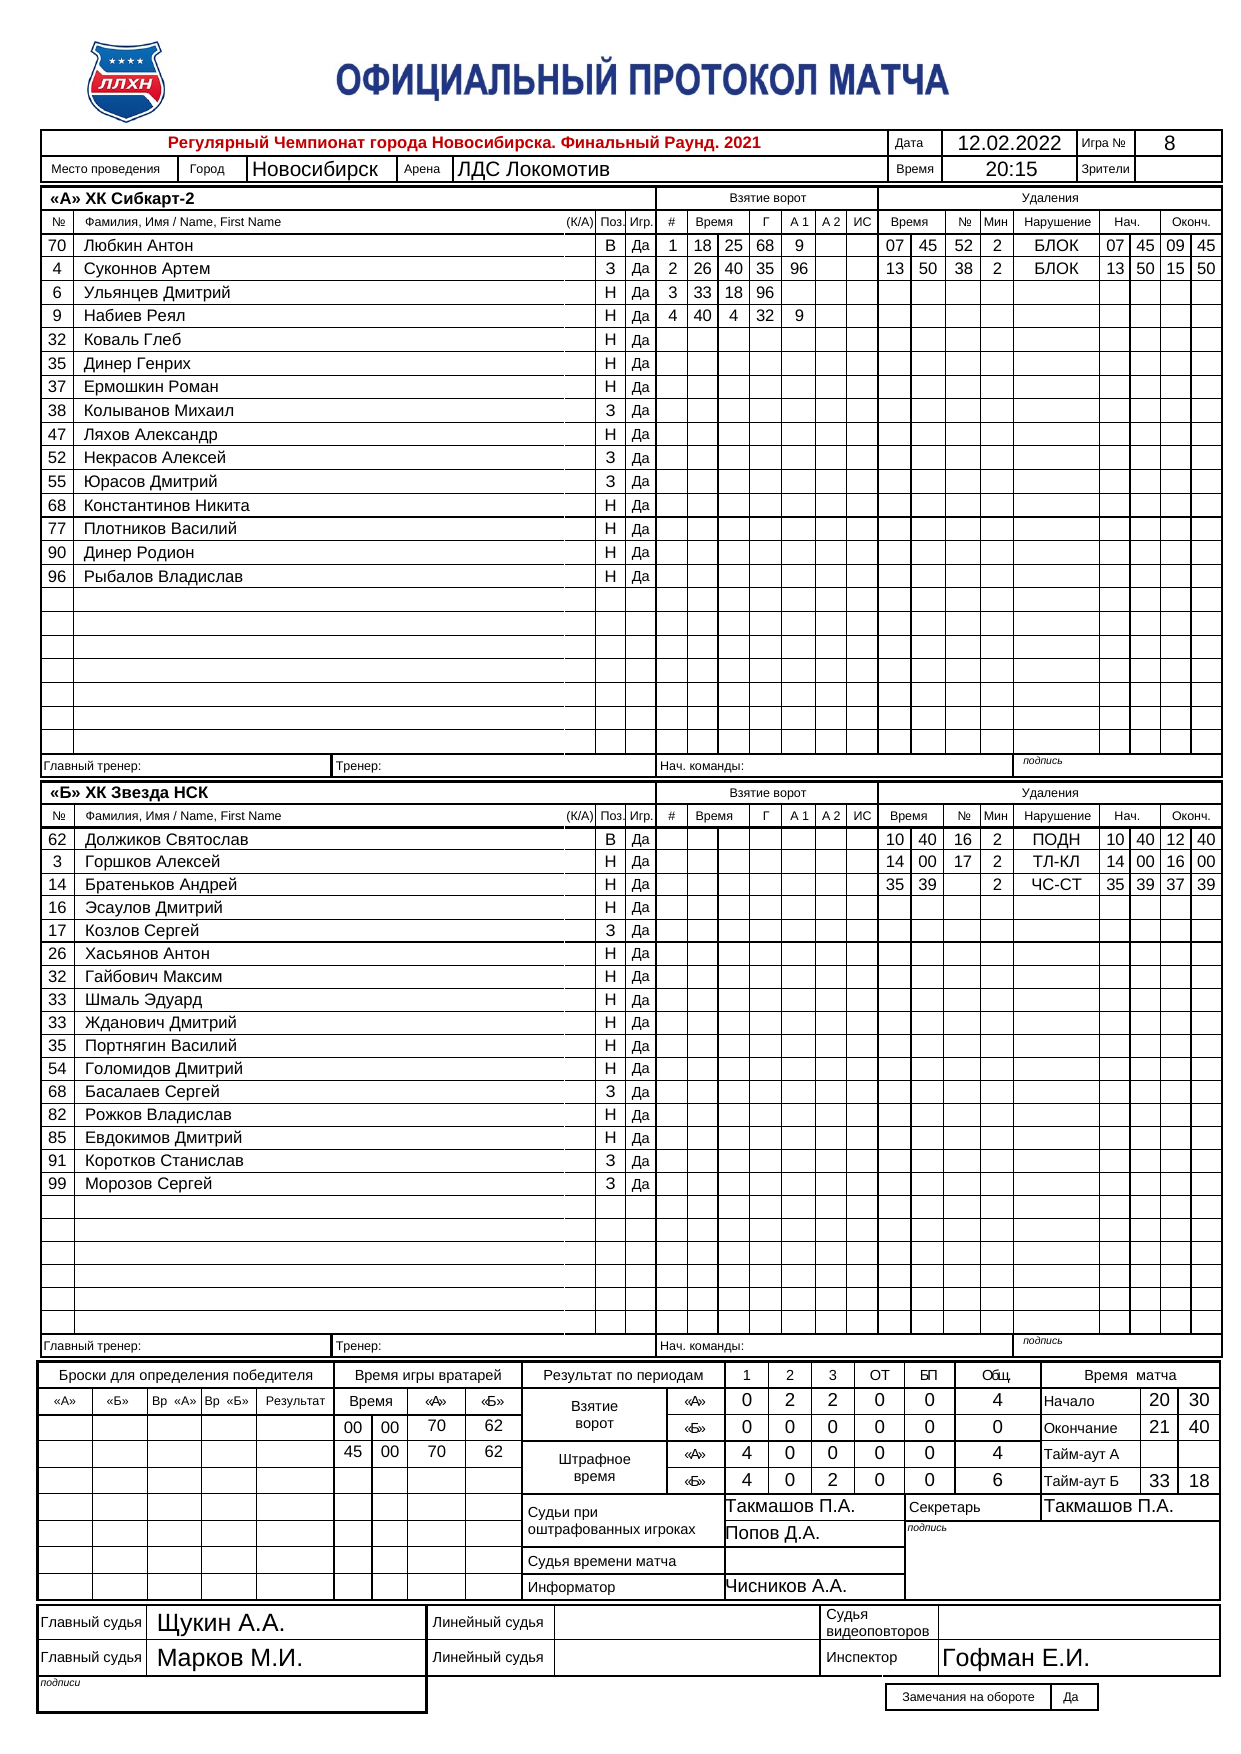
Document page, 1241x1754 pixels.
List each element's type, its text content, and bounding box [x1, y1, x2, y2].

table_cell [688, 565, 717, 587]
table_cell [847, 257, 877, 280]
table_cell 96 [782, 257, 815, 280]
table_cell [981, 1311, 1013, 1333]
table_cell Ермошкин Роман [74, 376, 564, 398]
table_cell [688, 352, 717, 374]
table_cell [816, 257, 846, 280]
table_cell [719, 470, 749, 493]
table_cell [912, 1173, 943, 1195]
table_cell Нач. [1100, 211, 1160, 233]
table_cell [626, 707, 655, 729]
table_cell [596, 636, 625, 658]
table_cell [688, 1058, 717, 1079]
table_cell [565, 565, 595, 587]
table_cell [981, 989, 1013, 1011]
table_cell [750, 588, 781, 611]
table_cell [74, 730, 564, 753]
table_cell [93, 1521, 147, 1546]
table_cell [1100, 966, 1129, 987]
table_cell [944, 1012, 980, 1033]
table_cell [719, 399, 749, 422]
table_cell [565, 659, 595, 682]
table_cell [816, 281, 846, 303]
table_cell [782, 399, 815, 422]
table_cell [596, 1311, 625, 1333]
table_cell [912, 470, 945, 493]
table_cell 33 [42, 989, 74, 1011]
table_cell Мин [981, 211, 1013, 233]
table_cell [782, 1081, 815, 1103]
table_cell [565, 1058, 595, 1079]
table_cell 16 [1161, 850, 1190, 872]
table_cell [782, 518, 815, 540]
table_cell [565, 423, 595, 445]
table_cell [1192, 470, 1221, 493]
table_cell [750, 1058, 781, 1079]
table_cell [148, 1416, 201, 1440]
table_cell [879, 1311, 910, 1333]
table_cell [688, 896, 717, 918]
table_cell [688, 1173, 717, 1195]
table_cell [719, 1058, 749, 1079]
table_cell [944, 1242, 980, 1264]
table_cell [879, 1288, 910, 1310]
table_cell [1100, 1104, 1129, 1126]
table_cell [596, 1219, 625, 1241]
table_cell 37 [1161, 874, 1190, 895]
table_cell [1192, 1288, 1221, 1310]
table_cell Игр. [626, 805, 655, 826]
table_cell Горшков Алексей [75, 850, 564, 872]
table_cell [1136, 157, 1221, 181]
table_cell [719, 376, 749, 398]
table_cell [565, 305, 595, 327]
table_cell [1192, 707, 1221, 729]
table_cell 37 [42, 376, 73, 398]
picture [5, 28, 1179, 129]
table_cell 2 [657, 257, 687, 280]
table_cell [847, 588, 877, 611]
table_cell [42, 659, 73, 682]
table_cell [626, 683, 655, 706]
table_cell [565, 470, 595, 493]
table_cell [657, 1196, 687, 1218]
table_cell 09 [1161, 235, 1190, 256]
table_cell [750, 423, 781, 445]
table_cell [1161, 683, 1190, 706]
table_cell 9 [42, 305, 73, 327]
table_cell [944, 1081, 980, 1103]
table_cell Братеньков Андрей [75, 874, 564, 895]
table_cell [719, 1081, 749, 1103]
table_cell [782, 1104, 815, 1126]
table_cell [1161, 1058, 1190, 1079]
table_cell [1161, 1035, 1190, 1057]
table_cell Н [596, 943, 625, 964]
table_cell 55 [42, 470, 73, 493]
table_cell [782, 1219, 815, 1241]
table_cell 68 [42, 1081, 74, 1103]
table_cell [879, 399, 910, 422]
table_cell [912, 1104, 943, 1126]
table_cell [1192, 1104, 1221, 1126]
table_cell [981, 399, 1013, 422]
table_cell [657, 1242, 687, 1264]
table_cell [816, 636, 846, 658]
table_cell [719, 1127, 749, 1149]
table_cell [1161, 541, 1190, 564]
table_cell [688, 1311, 717, 1333]
table_cell [42, 730, 73, 753]
table_cell [879, 1058, 910, 1079]
table_cell Да [626, 305, 655, 327]
table_cell [750, 989, 781, 1011]
table_cell [847, 1173, 877, 1195]
table_cell [657, 1150, 687, 1172]
table_cell [1131, 1219, 1160, 1241]
table_cell [1161, 943, 1190, 964]
table_cell [1014, 1127, 1099, 1149]
table_cell [688, 1012, 717, 1033]
table_cell [782, 565, 815, 587]
table_cell [879, 1219, 910, 1241]
table_cell [657, 850, 687, 872]
table_cell [565, 541, 595, 564]
table_cell [1100, 1173, 1129, 1195]
table_cell [688, 943, 717, 964]
table_cell [1131, 730, 1160, 753]
table_cell Г [750, 805, 781, 826]
table_cell [946, 659, 980, 682]
table_cell [816, 707, 846, 729]
table_cell [1192, 399, 1221, 422]
table_cell [782, 636, 815, 658]
table_cell [1131, 588, 1160, 611]
table_cell 4 [719, 305, 749, 327]
table_cell [782, 376, 815, 398]
table_cell Главный тренер: [42, 1335, 330, 1356]
table_cell «Б» [668, 1415, 724, 1440]
table_cell [816, 874, 846, 895]
table_cell [879, 281, 910, 303]
table_cell [1100, 1081, 1129, 1103]
table_cell [879, 446, 910, 469]
table_cell [93, 1416, 147, 1440]
table_cell [1131, 1311, 1160, 1333]
table_cell [1161, 376, 1190, 398]
table_cell [1014, 659, 1099, 682]
table_cell ТЛ-КЛ [1014, 850, 1099, 872]
table_header БП [905, 1363, 954, 1387]
table_cell Да [626, 281, 655, 303]
table_cell [626, 1242, 655, 1264]
table_cell [1192, 1127, 1221, 1149]
table_header Общ. [956, 1363, 1040, 1387]
table_cell [1131, 399, 1160, 422]
table_cell Да [626, 966, 655, 987]
table_cell [1014, 565, 1099, 587]
table_cell [847, 1242, 877, 1264]
table_cell [1131, 1127, 1160, 1149]
table_cell [1192, 1035, 1221, 1057]
table_cell [1161, 612, 1190, 634]
table_cell [939, 1606, 1219, 1639]
table_cell [912, 446, 945, 469]
table_cell [1131, 423, 1160, 445]
table_cell 0 [855, 1442, 904, 1467]
table_cell [719, 518, 749, 540]
table_cell 40 [688, 305, 717, 327]
table_cell [912, 541, 945, 564]
table_cell [75, 1288, 564, 1310]
table_cell 26 [688, 257, 717, 280]
table_cell 35 [1100, 874, 1129, 895]
table_cell «А» [408, 1389, 465, 1413]
table_cell [719, 352, 749, 374]
table_cell Н [596, 989, 625, 1011]
table_cell [946, 352, 980, 374]
table_cell [782, 494, 815, 516]
table_cell [1014, 305, 1099, 327]
table_cell [946, 399, 980, 422]
table_cell [946, 305, 980, 327]
table_cell [1161, 707, 1190, 729]
table_cell [1161, 1104, 1190, 1126]
table_cell [847, 1104, 877, 1126]
table_cell 14 [1100, 850, 1129, 872]
table_cell [816, 470, 846, 493]
table_cell [688, 470, 717, 493]
table_cell [981, 683, 1013, 706]
table_cell Время [889, 157, 941, 181]
table_cell [912, 943, 943, 964]
table_cell [816, 399, 846, 422]
table_cell [1131, 966, 1160, 987]
table_cell Город [179, 157, 246, 181]
table_cell [750, 494, 781, 516]
table_cell 4 [956, 1389, 1040, 1413]
table_cell [565, 1035, 595, 1057]
table_cell 62 [466, 1416, 521, 1440]
table_cell Н [596, 518, 625, 540]
table_cell [1192, 636, 1221, 658]
table_cell [912, 328, 945, 351]
table_cell [1192, 1173, 1221, 1195]
table_cell [75, 1265, 564, 1287]
table_cell [879, 1242, 910, 1264]
table_cell [148, 1494, 201, 1520]
table_cell [688, 612, 717, 634]
table_cell [1014, 588, 1099, 611]
table_cell Да [626, 920, 655, 941]
table_cell [657, 1104, 687, 1126]
table_cell [782, 423, 815, 445]
table_cell [719, 328, 749, 351]
table_cell 00 [1192, 850, 1221, 872]
table_cell [1131, 1242, 1160, 1264]
table_cell Да [626, 235, 655, 256]
table_cell [847, 612, 877, 634]
table_cell [879, 588, 910, 611]
table_cell [202, 1521, 256, 1546]
table_cell 6 [956, 1468, 1040, 1493]
table_cell 0 [956, 1415, 1040, 1440]
table_cell [688, 1081, 717, 1103]
table_cell З [596, 1173, 625, 1195]
table_cell [626, 1196, 655, 1218]
table_cell [946, 470, 980, 493]
table_cell [1161, 1196, 1190, 1218]
table_cell [816, 920, 846, 941]
table_cell [981, 352, 1013, 374]
table_cell [565, 989, 595, 1011]
table_cell [1100, 1012, 1129, 1033]
table_cell [596, 1196, 625, 1218]
table_cell [1192, 305, 1221, 327]
table_cell [879, 989, 910, 1011]
table_cell [1014, 896, 1099, 918]
table_cell «Б » [466, 1389, 521, 1413]
table_cell 0 [726, 1415, 768, 1440]
table_cell [981, 1035, 1013, 1057]
table_cell [782, 1288, 815, 1310]
table_cell [657, 730, 687, 753]
table_cell [981, 636, 1013, 658]
table_cell [257, 1494, 333, 1520]
table_cell Штрафное время [523, 1442, 666, 1493]
table_cell 62 [466, 1441, 521, 1467]
table_cell [719, 730, 749, 753]
table_cell [688, 1035, 717, 1057]
table_header Удаления [879, 188, 1221, 209]
table_cell [1014, 966, 1099, 987]
table_cell 20:15 [943, 157, 1076, 181]
table_cell [944, 874, 980, 895]
table_cell Да [626, 376, 655, 398]
table_cell [148, 1521, 201, 1546]
table_cell Н [596, 1035, 625, 1057]
table_cell [912, 612, 945, 634]
table_cell [879, 1150, 910, 1172]
table_cell З [596, 446, 625, 469]
table_cell Чисников А.А. [726, 1575, 904, 1599]
table_cell 25 [719, 235, 749, 256]
table_cell [946, 541, 980, 564]
table_cell [1131, 281, 1160, 303]
table_cell [657, 966, 687, 987]
table_cell [944, 1127, 980, 1149]
table_cell 39 [912, 874, 943, 895]
table_header Замечания на обороте [887, 1685, 1050, 1709]
table_cell Н [596, 1104, 625, 1126]
table_cell Такмашов П.А. [726, 1495, 904, 1520]
table_cell [1100, 376, 1129, 398]
table_cell [1131, 612, 1160, 634]
table_cell [688, 1127, 717, 1149]
table_cell З [596, 399, 625, 422]
table_cell [1014, 920, 1099, 941]
table_cell [1131, 565, 1160, 587]
table_cell [944, 920, 980, 941]
table_cell 30 [1179, 1389, 1219, 1413]
table_cell [42, 1196, 74, 1218]
table_cell Да [626, 1012, 655, 1033]
table_cell [847, 1265, 877, 1287]
table_cell 2 [812, 1389, 854, 1413]
table_cell [1131, 707, 1160, 729]
table_cell [565, 518, 595, 540]
table_cell Щукин А.А. [147, 1606, 425, 1639]
table_cell [1100, 352, 1129, 374]
table_cell [39, 1547, 92, 1573]
table_cell Козлов Сергей [75, 920, 564, 941]
table_cell Тренер: [333, 1335, 655, 1356]
table_cell [750, 1242, 781, 1264]
table_cell [596, 683, 625, 706]
table_cell [565, 636, 595, 658]
table_cell [981, 518, 1013, 540]
table_cell [750, 636, 781, 658]
table_cell [944, 1311, 980, 1333]
table_cell [981, 588, 1013, 611]
table_cell [750, 1127, 781, 1149]
table_cell [816, 612, 846, 634]
table_cell Фамилия, Имя / Name, First Name [75, 805, 565, 826]
table_cell 40 [1131, 829, 1160, 849]
table_cell Динер Генрих [74, 352, 564, 374]
table_cell [816, 943, 846, 964]
table_cell [782, 1127, 815, 1149]
table_cell [946, 588, 980, 611]
table_cell Некрасов Алексей [74, 446, 564, 469]
table_cell [1131, 1288, 1160, 1310]
table_cell [657, 588, 687, 611]
table_cell 2 [981, 257, 1013, 280]
table_cell 0 [769, 1442, 811, 1467]
table_cell [981, 1288, 1013, 1310]
table_cell [879, 494, 910, 516]
table_cell [1014, 1081, 1099, 1103]
table_cell [42, 1242, 74, 1264]
table_cell Инспектор [821, 1640, 938, 1675]
table_cell [688, 659, 717, 682]
table_cell 91 [42, 1150, 74, 1172]
table_cell [688, 989, 717, 1011]
table_cell 45 [335, 1441, 371, 1467]
table_cell Линейный судья [428, 1640, 554, 1675]
table_cell [1131, 943, 1160, 964]
table_cell [1131, 1150, 1160, 1172]
table_cell [1131, 920, 1160, 941]
table_cell 26 [42, 943, 74, 964]
table_cell 0 [855, 1389, 904, 1413]
table_cell Попов Д.А. [726, 1521, 904, 1546]
table_cell [373, 1521, 407, 1546]
table_cell [148, 1574, 201, 1599]
table_cell [750, 659, 781, 682]
table_cell [657, 352, 687, 374]
table_cell [93, 1494, 147, 1520]
table_cell [75, 1311, 564, 1333]
table_header 8 [1136, 131, 1221, 155]
table_cell [1192, 1265, 1221, 1287]
table_cell [1192, 896, 1221, 918]
table_cell [75, 1196, 564, 1218]
table_cell [750, 565, 781, 587]
table_cell Нач. [1100, 805, 1160, 826]
table_cell [565, 730, 595, 753]
table_cell 33 [688, 281, 717, 303]
table_cell [750, 1173, 781, 1195]
table_cell [1131, 1173, 1160, 1195]
table_cell [1131, 305, 1160, 327]
table_cell [1192, 966, 1221, 987]
table_cell Да [626, 470, 655, 493]
table_cell [816, 1288, 846, 1310]
table_cell [912, 1196, 943, 1218]
table_cell [883, 1677, 1220, 1681]
table_cell [1099, 1682, 1220, 1711]
table_cell Да [626, 257, 655, 280]
table_cell Такмашов П.А. [1042, 1495, 1219, 1520]
table_cell Мин [981, 805, 1013, 826]
table_cell [688, 683, 717, 706]
table_cell [879, 423, 910, 445]
table_cell [1161, 281, 1190, 303]
table_cell [1100, 943, 1129, 964]
table_cell [782, 1311, 815, 1333]
table_cell [1131, 1265, 1160, 1287]
table_cell [688, 730, 717, 753]
table_cell [1014, 399, 1099, 422]
table_cell [1100, 565, 1129, 587]
table_cell [847, 518, 877, 540]
table_cell БЛОК [1014, 257, 1099, 280]
table_cell [719, 494, 749, 516]
table_cell [782, 707, 815, 729]
table_cell [946, 683, 980, 706]
table_cell [750, 730, 781, 753]
table_cell [981, 565, 1013, 587]
table_cell [1100, 446, 1129, 469]
table_cell [657, 612, 687, 634]
table_cell 0 [905, 1442, 954, 1467]
table_cell [750, 1150, 781, 1172]
table_cell [596, 730, 625, 753]
table_cell Да [626, 1035, 655, 1057]
table_cell [1192, 659, 1221, 682]
table_cell [782, 1196, 815, 1218]
table_cell [879, 683, 910, 706]
table_cell Взятие ворот [523, 1389, 666, 1440]
table_cell # [657, 211, 687, 233]
table_cell Ляхов Александр [74, 423, 564, 445]
table_cell [912, 989, 943, 1011]
table_header ОТ [855, 1363, 904, 1387]
table_cell [847, 352, 877, 374]
table_cell [688, 423, 717, 445]
table_cell Тайм-аут А [1042, 1441, 1140, 1467]
table_cell [657, 494, 687, 516]
table_cell [408, 1574, 465, 1599]
table_cell [1131, 896, 1160, 918]
table_cell [626, 659, 655, 682]
table_cell [202, 1468, 256, 1493]
table_cell 68 [750, 235, 781, 256]
table_cell 0 [905, 1389, 954, 1413]
table_cell 2 [981, 235, 1013, 256]
table_cell 13 [879, 257, 910, 280]
table_cell [1100, 1150, 1129, 1172]
table_cell [946, 612, 980, 634]
table_cell [944, 1196, 980, 1218]
table_cell [1192, 730, 1221, 753]
table_cell [912, 399, 945, 422]
table_cell Н [596, 281, 625, 303]
table_cell [946, 707, 980, 729]
table_cell [93, 1574, 147, 1599]
table_cell [847, 943, 877, 964]
table_cell [719, 1242, 749, 1264]
table_cell [912, 423, 945, 445]
table_cell [657, 1173, 687, 1195]
table_cell [1100, 541, 1129, 564]
table_cell [657, 541, 687, 564]
table_cell [39, 1441, 92, 1467]
table_cell [750, 896, 781, 918]
table_cell Судья времени матча [523, 1548, 724, 1573]
table_cell [1014, 328, 1099, 351]
table_cell [816, 1127, 846, 1149]
table_cell А 2 [816, 211, 846, 233]
table_cell «Б» [668, 1468, 724, 1493]
table_cell [750, 966, 781, 987]
table_cell [879, 920, 910, 941]
table_cell [816, 352, 846, 374]
table_cell [981, 1058, 1013, 1079]
table_cell [688, 376, 717, 398]
table_cell [1014, 494, 1099, 516]
table_cell [202, 1574, 256, 1599]
table_cell Линейный судья [428, 1606, 554, 1639]
table_cell [912, 352, 945, 374]
table_cell [257, 1574, 333, 1599]
table_cell [944, 1150, 980, 1172]
table_cell Да [626, 1081, 655, 1103]
table_cell [565, 707, 595, 729]
table_cell [657, 920, 687, 941]
table_cell [1161, 470, 1190, 493]
table_header Взятие ворот [657, 783, 877, 803]
table_cell [1014, 943, 1099, 964]
table_cell Да [626, 399, 655, 422]
table_cell [719, 683, 749, 706]
table_cell 70 [42, 235, 73, 256]
table_header Взятие ворот [657, 188, 877, 209]
table_cell [912, 659, 945, 682]
table_cell [1100, 1219, 1129, 1241]
table_cell [750, 518, 781, 540]
table_cell [565, 683, 595, 706]
table_cell [1192, 943, 1221, 964]
table_cell [847, 1219, 877, 1241]
table_cell [1131, 494, 1160, 516]
table_cell 18 [688, 235, 717, 256]
table_cell 10 [1100, 829, 1129, 849]
table_cell Тайм-аут Б [1042, 1468, 1140, 1493]
table_cell 0 [812, 1415, 854, 1440]
table_cell 39 [1192, 874, 1221, 895]
table_cell [816, 966, 846, 987]
table_cell [657, 896, 687, 918]
table_cell [657, 943, 687, 964]
table_cell [847, 423, 877, 445]
table_cell [750, 850, 781, 872]
table_cell [565, 920, 595, 941]
table_cell [688, 920, 717, 941]
table_cell [1100, 470, 1129, 493]
table_cell [946, 423, 980, 445]
table_cell [847, 920, 877, 941]
table_cell Плотников Василий [74, 518, 564, 540]
table_cell 14 [42, 874, 74, 895]
table_cell [1100, 328, 1129, 351]
table_cell Н [596, 305, 625, 327]
table_header 2 [769, 1363, 811, 1387]
table_cell [657, 1081, 687, 1103]
table_cell [847, 636, 877, 658]
table_cell [912, 305, 945, 327]
table_cell [750, 943, 781, 964]
table_cell 96 [750, 281, 781, 303]
table_cell [750, 376, 781, 398]
table_cell [257, 1521, 333, 1546]
table_cell [719, 541, 749, 564]
table_cell [1179, 1441, 1219, 1467]
table_cell 21 [1141, 1415, 1177, 1440]
table_cell [816, 896, 846, 918]
table_cell [782, 943, 815, 964]
table_cell [816, 1150, 846, 1172]
table_cell [912, 588, 945, 611]
table_cell [782, 470, 815, 493]
table_cell [596, 707, 625, 729]
table_cell [1100, 1242, 1129, 1264]
table_cell 2 [981, 850, 1013, 872]
table_cell Вр «А» [148, 1389, 201, 1413]
table_cell [93, 1547, 147, 1573]
table_cell Коваль Глеб [74, 328, 564, 351]
table_cell [466, 1547, 521, 1573]
table_cell 00 [373, 1416, 407, 1440]
table_cell [1131, 1058, 1160, 1079]
table_cell 35 [750, 257, 781, 280]
table_cell [596, 1288, 625, 1310]
table_cell [981, 541, 1013, 564]
table_cell [816, 659, 846, 682]
table_cell [657, 683, 687, 706]
table_cell [373, 1574, 407, 1599]
table_cell [565, 1081, 595, 1103]
table_cell [847, 1081, 877, 1103]
table_cell [847, 850, 877, 872]
table_cell [981, 1173, 1013, 1195]
table_cell [688, 707, 717, 729]
table_cell [750, 1196, 781, 1218]
table_cell ЧС-СТ [1014, 874, 1099, 895]
table_cell [626, 730, 655, 753]
table_cell Нач. команды: [657, 1335, 1012, 1356]
table_cell [657, 1219, 687, 1241]
table_cell [657, 636, 687, 658]
table_cell 40 [912, 829, 943, 849]
table_cell [1161, 1242, 1190, 1264]
table_cell [944, 1058, 980, 1079]
table_cell [1192, 1219, 1221, 1241]
table_cell 18 [1179, 1468, 1219, 1493]
table_cell 77 [42, 518, 73, 540]
table_cell [657, 1127, 687, 1149]
table_header 12.02.2022 [943, 131, 1076, 155]
table_cell [1131, 1012, 1160, 1033]
table_cell [202, 1494, 256, 1520]
table_cell [657, 829, 687, 849]
table_cell Рожков Владислав [75, 1104, 564, 1126]
table_cell [981, 1081, 1013, 1103]
table_cell [688, 1242, 717, 1264]
table_cell 10 [879, 829, 910, 849]
table_cell [42, 1219, 74, 1241]
table_cell [1100, 1196, 1129, 1218]
table_cell [335, 1521, 371, 1546]
table_cell [782, 1265, 815, 1287]
table_cell Шмаль Эдуард [75, 989, 564, 1011]
table_cell [335, 1494, 371, 1520]
table_cell [466, 1521, 521, 1546]
table_cell [74, 588, 564, 611]
table_cell [1161, 1219, 1190, 1241]
table_cell [847, 328, 877, 351]
table_cell З [596, 470, 625, 493]
table_cell Н [596, 1127, 625, 1149]
table_cell [1192, 494, 1221, 516]
table_cell [879, 966, 910, 987]
table_cell [1100, 920, 1129, 941]
table_cell [750, 920, 781, 941]
table_cell 07 [1100, 235, 1129, 256]
table_cell [879, 565, 910, 587]
table_cell 85 [42, 1127, 74, 1149]
table_cell [565, 1150, 595, 1172]
table_cell [565, 612, 595, 634]
table_cell [1131, 518, 1160, 540]
table_cell [847, 376, 877, 398]
table_cell [912, 494, 945, 516]
table_cell (К/А) [565, 211, 595, 233]
table_cell [657, 1012, 687, 1033]
table_cell 32 [750, 305, 781, 327]
table_cell [565, 588, 595, 611]
table_cell [847, 829, 877, 849]
table_cell [1014, 1265, 1099, 1287]
table_cell # [657, 805, 687, 826]
table_cell [719, 920, 749, 941]
table_cell [1014, 541, 1099, 564]
table_cell [688, 1150, 717, 1172]
table_cell [912, 1035, 943, 1057]
table_cell [657, 423, 687, 445]
table_cell [1192, 1311, 1221, 1333]
table_cell [596, 659, 625, 682]
table_cell [688, 636, 717, 658]
table_cell [1161, 966, 1190, 987]
table_cell [750, 612, 781, 634]
table_cell 17 [944, 850, 980, 872]
table_header «А» ХК Сибкарт-2 [42, 188, 655, 209]
table_cell [39, 1416, 92, 1440]
table_cell [1192, 281, 1221, 303]
table_cell [847, 707, 877, 729]
table_cell [816, 829, 846, 849]
table_cell 15 [1161, 257, 1190, 280]
table_cell ПОДН [1014, 829, 1099, 849]
table_cell А 1 [782, 211, 815, 233]
table_cell Да [626, 1173, 655, 1195]
table_cell [42, 588, 73, 611]
table_cell 90 [42, 541, 73, 564]
table_cell [946, 328, 980, 351]
table_cell [847, 565, 877, 587]
table_cell [1131, 659, 1160, 682]
table_cell [750, 829, 781, 849]
table_cell [688, 1104, 717, 1126]
table_cell Да [626, 896, 655, 918]
table_cell З [596, 257, 625, 280]
table_header «Б» ХК Звезда НСК [42, 783, 655, 803]
table_cell [1100, 989, 1129, 1011]
table_cell Да [626, 989, 655, 1011]
table_cell [879, 1012, 910, 1033]
table_cell [1100, 1311, 1129, 1333]
table_cell [719, 943, 749, 964]
table_cell [981, 920, 1013, 941]
table_cell [912, 636, 945, 658]
table_cell 1 [657, 235, 687, 256]
table_cell [981, 1265, 1013, 1287]
table_cell [719, 1173, 749, 1195]
table_cell [946, 565, 980, 587]
table_cell 16 [944, 829, 980, 849]
table_cell 70 [408, 1416, 465, 1440]
table_cell Да [626, 541, 655, 564]
table_cell Да [626, 850, 655, 872]
table_cell [74, 636, 564, 658]
table_cell Нарушение [1014, 211, 1099, 233]
table_cell [1100, 730, 1129, 753]
table_cell [782, 1150, 815, 1172]
table_cell [1014, 352, 1099, 374]
table_cell [816, 494, 846, 516]
table_cell [782, 612, 815, 634]
table_cell [847, 896, 877, 918]
table_cell [74, 707, 564, 729]
table_cell [782, 446, 815, 469]
table_cell [42, 707, 73, 729]
table_cell Фамилия, Имя / Name, First Name [74, 211, 565, 233]
table_cell [782, 1058, 815, 1079]
table_cell [1014, 1242, 1099, 1264]
table_cell [626, 1219, 655, 1241]
table_cell 35 [42, 352, 73, 374]
table_cell 40 [1179, 1415, 1219, 1440]
table_cell 33 [1141, 1468, 1177, 1493]
table_cell [912, 707, 945, 729]
table_cell [750, 1311, 781, 1333]
table_cell Басалаев Сергей [75, 1081, 564, 1103]
table_cell [1161, 399, 1190, 422]
table_cell [1100, 1058, 1129, 1079]
table_header Удаления [879, 783, 1221, 803]
table_cell [565, 1311, 595, 1333]
table_cell Зрители [1078, 157, 1134, 181]
table_cell [1131, 328, 1160, 351]
table_cell З [596, 1150, 625, 1172]
table_cell [847, 399, 877, 422]
table_cell [879, 470, 910, 493]
table_cell Ульянцев Дмитрий [74, 281, 564, 303]
table_cell [816, 376, 846, 398]
table_cell [1192, 328, 1221, 351]
table_cell [1014, 423, 1099, 445]
table_cell [847, 1288, 877, 1310]
table_cell [1161, 494, 1190, 516]
table_cell [1100, 399, 1129, 422]
table_cell [816, 1265, 846, 1287]
table_cell Время [688, 805, 749, 826]
table_cell [816, 541, 846, 564]
table_cell [428, 1677, 882, 1711]
table_cell [202, 1441, 256, 1467]
table_cell [1131, 352, 1160, 374]
table_cell [816, 446, 846, 469]
table_cell [782, 829, 815, 849]
table_cell [879, 707, 910, 729]
table_cell [879, 1127, 910, 1149]
table_cell [1192, 683, 1221, 706]
table_cell [879, 659, 910, 682]
table_cell [750, 1104, 781, 1126]
table_cell [726, 1548, 904, 1573]
table_cell [816, 1012, 846, 1033]
table_cell [408, 1494, 465, 1520]
table_cell [782, 1242, 815, 1264]
table_cell [657, 399, 687, 422]
table_cell (К/А) [565, 805, 595, 826]
table_cell [879, 943, 910, 964]
table_cell [879, 376, 910, 398]
table_cell [847, 683, 877, 706]
table_cell [74, 612, 564, 634]
table_cell 47 [42, 423, 73, 445]
table_cell [1161, 920, 1190, 941]
table_cell [688, 966, 717, 987]
table_cell [816, 1196, 846, 1218]
table_cell [816, 1058, 846, 1079]
table_cell Евдокимов Дмитрий [75, 1127, 564, 1149]
table_cell [565, 1265, 595, 1287]
table_cell [42, 636, 73, 658]
table_cell [750, 874, 781, 895]
table_cell [719, 1150, 749, 1172]
table_cell [719, 989, 749, 1011]
table_cell [816, 1242, 846, 1264]
table_cell 35 [42, 1035, 74, 1057]
table_cell [657, 328, 687, 351]
table_cell [335, 1468, 371, 1493]
table_cell [912, 1265, 943, 1287]
table_cell [1014, 1150, 1099, 1172]
table_cell [981, 1219, 1013, 1241]
table_cell [750, 707, 781, 729]
table_cell подпись [1014, 1335, 1221, 1356]
table_cell [657, 470, 687, 493]
table_cell 07 [879, 235, 910, 256]
table_cell [912, 1012, 943, 1033]
table_cell [847, 1035, 877, 1057]
table_cell [202, 1416, 256, 1440]
table_cell [1192, 920, 1221, 941]
table_header 3 [812, 1363, 854, 1387]
table_cell [1100, 1127, 1129, 1149]
table_cell № [42, 211, 73, 233]
table_cell [816, 850, 846, 872]
table_cell [847, 1196, 877, 1218]
table_cell [912, 1288, 943, 1310]
table_cell [657, 446, 687, 469]
table_cell [39, 1521, 92, 1546]
table_cell 18 [719, 281, 749, 303]
table_cell [93, 1468, 147, 1493]
table_cell 33 [42, 1012, 74, 1033]
table_cell 0 [769, 1415, 811, 1440]
table_cell 62 [42, 829, 74, 849]
table_cell БЛОК [1014, 235, 1099, 256]
table_cell [657, 376, 687, 398]
table_cell [879, 1173, 910, 1195]
table_cell [981, 896, 1013, 918]
table_cell [879, 1035, 910, 1057]
table_cell [847, 1127, 877, 1149]
table_cell [1161, 565, 1190, 587]
table_cell [782, 920, 815, 941]
table_cell [1161, 659, 1190, 682]
table_cell [879, 612, 910, 634]
table_cell [981, 470, 1013, 493]
table_cell [1014, 612, 1099, 634]
table_cell [719, 874, 749, 895]
table_cell В [596, 829, 625, 849]
table_cell 9 [782, 235, 815, 256]
table_cell А 1 [782, 805, 815, 826]
table_cell [1100, 423, 1129, 445]
table_cell [879, 1196, 910, 1218]
table_cell [816, 1035, 846, 1057]
table_cell [981, 1012, 1013, 1033]
table_cell 9 [782, 305, 815, 327]
table_cell 35 [879, 874, 910, 895]
table_cell [981, 328, 1013, 351]
table_cell [688, 446, 717, 469]
table_cell [1131, 683, 1160, 706]
table_cell [596, 1265, 625, 1287]
table_cell [42, 1311, 74, 1333]
table_cell [944, 989, 980, 1011]
table_cell [981, 1242, 1013, 1264]
table_cell Да [626, 943, 655, 964]
table_cell Любкин Антон [74, 235, 564, 256]
table_cell [565, 896, 595, 918]
table_cell [912, 518, 945, 540]
table_cell 96 [42, 565, 73, 587]
table_cell Поз. [596, 211, 625, 233]
table_cell [1161, 423, 1190, 445]
table_cell [750, 1035, 781, 1057]
table_cell Н [596, 1012, 625, 1033]
table_cell [782, 966, 815, 987]
table_cell [750, 683, 781, 706]
table_cell Гофман Е.И. [939, 1640, 1219, 1675]
table_cell [657, 1035, 687, 1057]
table_cell [1100, 707, 1129, 729]
table_cell 2 [981, 829, 1013, 849]
table_cell Да [626, 1058, 655, 1079]
table_cell [912, 1219, 943, 1241]
table_cell [912, 683, 945, 706]
table_cell [847, 730, 877, 753]
table_header Да [1052, 1685, 1097, 1709]
table_cell Да [626, 1104, 655, 1126]
table_cell Судья видеоповторов [821, 1606, 938, 1639]
table_cell [719, 896, 749, 918]
table_cell [565, 1288, 595, 1310]
table_cell [1192, 989, 1221, 1011]
table_cell [879, 352, 910, 374]
table_cell [816, 565, 846, 587]
table_cell [981, 730, 1013, 753]
table_cell [981, 1127, 1013, 1149]
table_cell 38 [946, 257, 980, 280]
table_cell Г [750, 211, 781, 233]
table_cell [981, 659, 1013, 682]
table_cell [555, 1606, 819, 1639]
table_cell 82 [42, 1104, 74, 1126]
table_cell [626, 636, 655, 658]
table_cell [719, 850, 749, 872]
table_cell [1161, 305, 1190, 327]
table_cell Гайбович Максим [75, 966, 564, 987]
table_cell [596, 1242, 625, 1264]
table_cell Юрасов Дмитрий [74, 470, 564, 493]
table_cell 50 [1192, 257, 1221, 280]
table_cell [42, 1288, 74, 1310]
table_cell № [42, 805, 74, 826]
table_cell [750, 399, 781, 422]
table_cell 00 [335, 1416, 371, 1440]
table_cell Жданович Дмитрий [75, 1012, 564, 1033]
table_cell [1100, 636, 1129, 658]
table_cell [847, 966, 877, 987]
table_cell [912, 565, 945, 587]
table_cell [1161, 1081, 1190, 1103]
table_cell [335, 1574, 371, 1599]
table_cell [816, 683, 846, 706]
table_cell [879, 636, 910, 658]
table_cell [565, 494, 595, 516]
table_cell [565, 399, 595, 422]
table_cell [750, 1219, 781, 1241]
table_cell [1131, 541, 1160, 564]
table_cell [981, 966, 1013, 987]
table_cell [1192, 1242, 1221, 1264]
table_cell [912, 1242, 943, 1264]
table_cell [39, 1494, 92, 1520]
table_cell [719, 446, 749, 469]
table_cell [565, 376, 595, 398]
table_cell [688, 1288, 717, 1310]
table_cell [1100, 588, 1129, 611]
table_cell [1192, 588, 1221, 611]
table_cell [1131, 989, 1160, 1011]
table_cell [847, 541, 877, 564]
table_cell 4 [956, 1442, 1040, 1467]
table_cell [750, 470, 781, 493]
table_cell [816, 989, 846, 1011]
table_cell [565, 943, 595, 964]
table_cell [565, 1012, 595, 1033]
table_cell [944, 1173, 980, 1195]
table_cell Да [626, 423, 655, 445]
table_cell Н [596, 896, 625, 918]
table_cell З [596, 1081, 625, 1103]
table_cell 40 [1192, 829, 1221, 849]
table_cell [847, 1311, 877, 1333]
table_cell [912, 1311, 943, 1333]
table_cell [555, 1640, 819, 1675]
table_cell [816, 1104, 846, 1126]
table_cell [847, 989, 877, 1011]
table_cell Нарушение [1014, 805, 1099, 826]
table_cell ЛДС Локомотив [454, 157, 887, 181]
table_cell Время [335, 1389, 407, 1413]
table_cell [750, 352, 781, 374]
table_cell Н [596, 874, 625, 895]
table_cell [657, 659, 687, 682]
table_cell [1131, 1196, 1160, 1218]
table_cell Колыванов Михаил [74, 399, 564, 422]
table_cell [912, 920, 943, 941]
table_cell [782, 896, 815, 918]
table_cell [1100, 1265, 1129, 1287]
table_cell [944, 966, 980, 987]
table_cell 0 [905, 1468, 954, 1493]
table_cell [719, 636, 749, 658]
table_cell [148, 1468, 201, 1493]
table_cell [946, 376, 980, 398]
table_cell [981, 612, 1013, 634]
table_cell [688, 1219, 717, 1241]
table_cell [74, 659, 564, 682]
table_cell Н [596, 423, 625, 445]
table_cell [1100, 1288, 1129, 1310]
table_cell [565, 1196, 595, 1218]
table_cell [688, 541, 717, 564]
table_cell 2 [981, 874, 1013, 895]
table_cell 50 [1131, 257, 1160, 280]
table_cell [626, 588, 655, 611]
table_cell [981, 1196, 1013, 1218]
table_cell [202, 1547, 256, 1573]
table_cell [466, 1574, 521, 1599]
table_cell [1014, 1173, 1099, 1195]
table_cell [1161, 1265, 1190, 1287]
table_cell [719, 829, 749, 849]
table_cell «Б» [93, 1389, 147, 1413]
table_cell [816, 423, 846, 445]
table_cell [1161, 328, 1190, 351]
table_cell [1192, 1150, 1221, 1172]
table_cell [42, 683, 73, 706]
table_cell [565, 966, 595, 987]
table_cell [1014, 518, 1099, 540]
table_cell [816, 1311, 846, 1333]
table_cell [1014, 636, 1099, 658]
table_cell [847, 305, 877, 327]
table_cell [944, 943, 980, 964]
table_cell [946, 281, 980, 303]
table_cell Н [596, 1058, 625, 1079]
table_cell [879, 730, 910, 753]
table_cell [912, 281, 945, 303]
table_cell Набиев Реял [74, 305, 564, 327]
table_cell 0 [769, 1468, 811, 1493]
table_header Время игры вратарей [335, 1363, 521, 1387]
table_cell [981, 305, 1013, 327]
table_cell [1161, 989, 1190, 1011]
table_cell Вр «Б» [202, 1389, 256, 1413]
table_cell [1014, 1035, 1099, 1057]
table_cell [1100, 518, 1129, 540]
table_cell [1014, 1219, 1099, 1241]
table_cell Тренер: [333, 755, 655, 776]
table_cell [750, 1265, 781, 1287]
table_cell [688, 588, 717, 611]
table_cell [847, 446, 877, 469]
table_header Броски для определения победителя [39, 1363, 333, 1387]
table_cell [944, 1288, 980, 1310]
table_cell Судьи при оштрафованных игроках [523, 1495, 724, 1546]
table_cell [565, 1104, 595, 1126]
table_cell [719, 1012, 749, 1033]
table_cell [688, 874, 717, 895]
table_cell Морозов Сергей [75, 1173, 564, 1195]
table_cell В [596, 235, 625, 256]
table_cell Да [626, 829, 655, 849]
table_cell [912, 896, 943, 918]
table_cell [39, 1468, 92, 1493]
table_cell [1014, 683, 1099, 706]
table_cell [42, 1265, 74, 1287]
table_cell [719, 612, 749, 634]
table_cell Новосибирск [248, 157, 396, 181]
table_cell [1014, 730, 1099, 753]
table_cell [879, 541, 910, 564]
table_cell [75, 1242, 564, 1264]
table_cell [565, 257, 595, 280]
table_cell [981, 446, 1013, 469]
table_cell [782, 730, 815, 753]
table_cell Время [688, 211, 749, 233]
table_cell [1131, 376, 1160, 398]
table_cell [1131, 1081, 1160, 1103]
table_cell [782, 328, 815, 351]
table_cell Главный тренер: [42, 755, 330, 776]
table_cell 13 [1100, 257, 1129, 280]
table_cell 99 [42, 1173, 74, 1195]
table_cell [1192, 518, 1221, 540]
table_cell [1014, 446, 1099, 469]
table_cell [1100, 494, 1129, 516]
table_cell [981, 943, 1013, 964]
table_cell [981, 1150, 1013, 1172]
table_cell [816, 305, 846, 327]
table_cell [1100, 1035, 1129, 1057]
table_cell [1014, 1311, 1099, 1333]
table_cell [981, 1104, 1013, 1126]
table_cell 20 [1141, 1389, 1177, 1413]
table_cell [912, 1127, 943, 1149]
table_cell [981, 494, 1013, 516]
table_cell [1192, 1081, 1221, 1103]
table_cell [1192, 352, 1221, 374]
table_cell [626, 1288, 655, 1310]
table_cell [1131, 470, 1160, 493]
table_cell [1161, 1288, 1190, 1310]
table_cell [1014, 1012, 1099, 1033]
table_cell Да [626, 328, 655, 351]
table_header Время матча [1042, 1363, 1219, 1387]
table_cell [750, 446, 781, 469]
table_cell 0 [905, 1415, 954, 1440]
table_cell [466, 1468, 521, 1493]
table_cell Н [596, 352, 625, 374]
table_cell [688, 399, 717, 422]
table_cell [1192, 1058, 1221, 1079]
table_cell [981, 281, 1013, 303]
table_cell [257, 1441, 333, 1467]
table_cell Нач. команды: [657, 755, 1012, 776]
table_cell [657, 1288, 687, 1310]
table_cell 3 [42, 850, 74, 872]
table_cell подпись [1014, 755, 1221, 776]
table_cell 54 [42, 1058, 74, 1079]
table_cell [565, 328, 595, 351]
table_cell Да [626, 1150, 655, 1172]
table_cell [912, 1058, 943, 1079]
table_cell [1192, 565, 1221, 587]
table_cell подпись [906, 1522, 1219, 1599]
table_cell [719, 565, 749, 587]
table_cell [847, 1012, 877, 1033]
table_cell [565, 1173, 595, 1195]
table_cell Начало [1042, 1389, 1140, 1413]
table_cell ИС [847, 805, 877, 826]
table_cell [42, 612, 73, 634]
table_cell [847, 1058, 877, 1079]
table_cell [408, 1547, 465, 1573]
table_cell 2 [812, 1468, 854, 1493]
table_cell [847, 281, 877, 303]
table_cell [816, 1173, 846, 1195]
table_cell [816, 588, 846, 611]
table_cell 00 [373, 1441, 407, 1467]
table_cell [596, 612, 625, 634]
table_cell [912, 966, 943, 987]
table_cell Н [596, 328, 625, 351]
table_cell Время [879, 805, 943, 826]
table_cell [719, 1288, 749, 1310]
table_cell [1161, 1173, 1190, 1195]
table_cell 4 [726, 1468, 768, 1493]
table_cell [944, 1035, 980, 1057]
table_cell «А» [668, 1442, 724, 1467]
table_cell [782, 659, 815, 682]
table_header Регулярный Чемпионат города Новосибирска. Финальный Раунд. 2021 [42, 131, 887, 155]
table_cell [1014, 989, 1099, 1011]
table_cell [626, 1311, 655, 1333]
table_cell [1192, 1196, 1221, 1218]
table_cell [1161, 1012, 1190, 1033]
table_cell 45 [1131, 235, 1160, 256]
table_cell [1192, 423, 1221, 445]
table_cell Информатор [523, 1575, 724, 1599]
table_cell [373, 1468, 407, 1493]
table_cell [879, 305, 910, 327]
table_cell Н [596, 966, 625, 987]
table_cell Хасьянов Антон [75, 943, 564, 964]
table_cell 39 [1131, 874, 1160, 895]
table_cell Должиков Святослав [75, 829, 564, 849]
table_cell [816, 328, 846, 351]
table_cell [782, 1012, 815, 1033]
table_cell [1014, 1104, 1099, 1126]
table_cell [1014, 1058, 1099, 1079]
table_cell [1161, 636, 1190, 658]
table_cell [782, 541, 815, 564]
table_cell [1100, 612, 1129, 634]
table_cell 50 [912, 257, 945, 280]
table_cell [946, 730, 980, 753]
table_cell [1131, 636, 1160, 658]
table_cell 6 [42, 281, 73, 303]
table_cell Главный судья [39, 1640, 146, 1675]
table_cell [879, 1265, 910, 1287]
table_cell [719, 1311, 749, 1333]
table_cell [1014, 376, 1099, 398]
table_cell 45 [1192, 235, 1221, 256]
table_cell [750, 1288, 781, 1310]
table_cell [565, 1127, 595, 1149]
table_cell [688, 829, 717, 849]
table_cell Н [596, 494, 625, 516]
table_cell [657, 1265, 687, 1287]
table_cell 4 [726, 1442, 768, 1467]
table_cell [1161, 446, 1190, 469]
table_cell [719, 966, 749, 987]
table_cell подписи [39, 1677, 425, 1711]
table_cell Рыбалов Владислав [74, 565, 564, 587]
table_cell [1100, 683, 1129, 706]
table_cell [1192, 1012, 1221, 1033]
table_cell «А» [668, 1389, 724, 1413]
table_cell Поз. [596, 805, 625, 826]
table_cell [257, 1547, 333, 1573]
table_cell Главный судья [39, 1606, 146, 1639]
table_cell [1131, 446, 1160, 469]
table_cell [626, 612, 655, 634]
table_cell [879, 1104, 910, 1126]
table_cell Голомидов Дмитрий [75, 1058, 564, 1079]
table_cell [879, 896, 910, 918]
table_cell [847, 659, 877, 682]
table_cell Динер Родион [74, 541, 564, 564]
table_cell [1161, 730, 1190, 753]
table_cell [719, 588, 749, 611]
table_cell [847, 235, 877, 256]
table_cell «А» [39, 1389, 92, 1413]
table_cell [565, 446, 595, 469]
table_cell 00 [912, 850, 943, 872]
table_cell [148, 1547, 201, 1573]
table_cell [565, 352, 595, 374]
table_cell Да [626, 518, 655, 540]
table_cell [93, 1441, 147, 1467]
table_cell Да [626, 494, 655, 516]
table_cell [782, 588, 815, 611]
table_cell Результат [257, 1389, 333, 1413]
table_cell [596, 588, 625, 611]
table_cell [1014, 281, 1099, 303]
table_cell [1161, 518, 1190, 540]
table_cell Да [626, 446, 655, 469]
table_cell [373, 1494, 407, 1520]
table_cell Да [626, 874, 655, 895]
table_cell 2 [769, 1389, 811, 1413]
table_cell [565, 281, 595, 303]
table_cell [879, 328, 910, 351]
table_cell [657, 1311, 687, 1333]
table_cell [373, 1547, 407, 1573]
table_cell [466, 1494, 521, 1520]
table_cell [1014, 707, 1099, 729]
table_cell 4 [42, 257, 73, 280]
table_cell [946, 494, 980, 516]
table_cell 45 [912, 235, 945, 256]
table_cell Оконч. [1161, 805, 1221, 826]
table_cell [847, 874, 877, 895]
table_cell Н [596, 565, 625, 587]
table_cell [74, 683, 564, 706]
table_cell [1161, 1127, 1190, 1149]
table_header 1 [726, 1363, 768, 1387]
table_cell Н [596, 541, 625, 564]
table_cell [912, 730, 945, 753]
table_cell [847, 1150, 877, 1172]
table_cell [257, 1416, 333, 1440]
table_cell № [946, 211, 980, 233]
table_cell Да [626, 352, 655, 374]
table_cell [408, 1468, 465, 1493]
table_cell [912, 376, 945, 398]
table_cell [688, 328, 717, 351]
table_cell [912, 1081, 943, 1103]
table_cell [816, 1081, 846, 1103]
table_cell 00 [1131, 850, 1160, 872]
table_cell [719, 659, 749, 682]
table_cell 32 [42, 328, 73, 351]
table_cell [1161, 1150, 1190, 1172]
table_cell [1100, 305, 1129, 327]
table_cell [719, 423, 749, 445]
table_cell [335, 1547, 371, 1573]
table_cell [657, 989, 687, 1011]
table_cell З [596, 920, 625, 941]
table_cell Марков М.И. [147, 1640, 425, 1675]
table_cell 52 [946, 235, 980, 256]
table_cell [1192, 376, 1221, 398]
table_cell 3 [657, 281, 687, 303]
table_cell [912, 1150, 943, 1172]
table_cell [657, 874, 687, 895]
table_cell [657, 1058, 687, 1079]
table_cell [1192, 541, 1221, 564]
table_header Результат по периодам [523, 1363, 724, 1387]
table_cell [148, 1441, 201, 1467]
table_cell [257, 1468, 333, 1493]
table_cell Н [596, 850, 625, 872]
table_cell [1192, 446, 1221, 469]
table_cell [782, 989, 815, 1011]
table_cell [688, 1265, 717, 1287]
table_cell [782, 352, 815, 374]
table_cell ИС [847, 211, 877, 233]
table_header Дата [889, 131, 941, 155]
table_cell 0 [855, 1468, 904, 1493]
table_cell 52 [42, 446, 73, 469]
table_cell [1192, 612, 1221, 634]
table_cell Арена [398, 157, 452, 181]
table_cell [1014, 470, 1099, 493]
table_cell 70 [408, 1441, 465, 1467]
table_cell 68 [42, 494, 73, 516]
table_cell [719, 1196, 749, 1218]
table_cell [688, 518, 717, 540]
table_cell [750, 1012, 781, 1033]
table_cell 0 [812, 1442, 854, 1467]
table_cell Да [626, 1127, 655, 1149]
table_cell [847, 470, 877, 493]
table_cell [1161, 896, 1190, 918]
table_cell Время [879, 211, 945, 233]
table_cell [879, 518, 910, 540]
table_cell 16 [42, 896, 74, 918]
table_cell Оконч. [1161, 211, 1221, 233]
table_cell [1100, 659, 1129, 682]
table_cell [657, 707, 687, 729]
table_cell [782, 1035, 815, 1057]
table_cell [944, 1104, 980, 1126]
table_cell 14 [879, 850, 910, 872]
table_cell [565, 829, 595, 849]
table_cell [565, 1242, 595, 1264]
table_cell [944, 1219, 980, 1241]
table_cell [981, 423, 1013, 445]
table_cell [1100, 281, 1129, 303]
table_cell [1014, 1196, 1099, 1218]
table_cell [626, 1265, 655, 1287]
table_cell [782, 683, 815, 706]
table_cell Н [596, 376, 625, 398]
table_cell [946, 446, 980, 469]
table_cell [944, 896, 980, 918]
table_cell Коротков Станислав [75, 1150, 564, 1172]
table_cell [688, 494, 717, 516]
table_cell [981, 707, 1013, 729]
table_cell [816, 518, 846, 540]
table_cell [565, 1219, 595, 1241]
table_cell 12 [1161, 829, 1190, 849]
table_cell 4 [657, 305, 687, 327]
table_cell [1161, 588, 1190, 611]
table_cell [1161, 352, 1190, 374]
table_cell [657, 565, 687, 587]
table_cell [816, 730, 846, 753]
table_cell 17 [42, 920, 74, 941]
table_cell 0 [855, 1415, 904, 1440]
table_cell Секретарь [906, 1495, 1040, 1520]
table_cell А 2 [816, 805, 846, 826]
table_cell [981, 376, 1013, 398]
table_cell [75, 1219, 564, 1241]
table_cell [879, 1081, 910, 1103]
table_cell [565, 874, 595, 895]
table_cell [816, 1219, 846, 1241]
table_cell [1141, 1441, 1177, 1467]
table_cell [719, 1035, 749, 1057]
table_cell [688, 1196, 717, 1218]
table_cell Константинов Никита [74, 494, 564, 516]
table_cell Игр. [626, 211, 655, 233]
table_cell [1161, 1311, 1190, 1333]
table_cell [565, 235, 595, 256]
table_cell Эсаулов Дмитрий [75, 896, 564, 918]
table_cell [719, 1219, 749, 1241]
table_cell № [944, 805, 980, 826]
table_cell [1131, 1035, 1160, 1057]
table_cell Да [626, 565, 655, 587]
table_cell [750, 541, 781, 564]
table_cell [847, 494, 877, 516]
table_cell 0 [726, 1389, 768, 1413]
table_cell [782, 281, 815, 303]
table_cell [750, 1081, 781, 1103]
table_cell 40 [719, 257, 749, 280]
table_cell [39, 1574, 92, 1599]
table_cell [946, 636, 980, 658]
table_cell Окончание [1042, 1415, 1140, 1440]
table_cell 32 [42, 966, 74, 987]
table_cell [944, 1265, 980, 1287]
table_cell [565, 850, 595, 872]
table_cell [750, 328, 781, 351]
table_cell Место проведения [42, 157, 177, 181]
table_cell Суконнов Артем [74, 257, 564, 280]
table_cell [1100, 896, 1129, 918]
table_cell [946, 518, 980, 540]
table_cell Портнягин Василий [75, 1035, 564, 1057]
table_cell [719, 1104, 749, 1126]
table_cell [1131, 1104, 1160, 1126]
table_cell [782, 1173, 815, 1195]
table_cell [719, 1265, 749, 1287]
table_cell [782, 874, 815, 895]
table_cell [782, 850, 815, 872]
table_cell [688, 850, 717, 872]
table_cell [1014, 1288, 1099, 1310]
table_cell [719, 707, 749, 729]
table_cell 38 [42, 399, 73, 422]
table_cell [816, 235, 846, 256]
table_header Игра № [1078, 131, 1134, 155]
table_cell [408, 1521, 465, 1546]
table_cell [657, 518, 687, 540]
